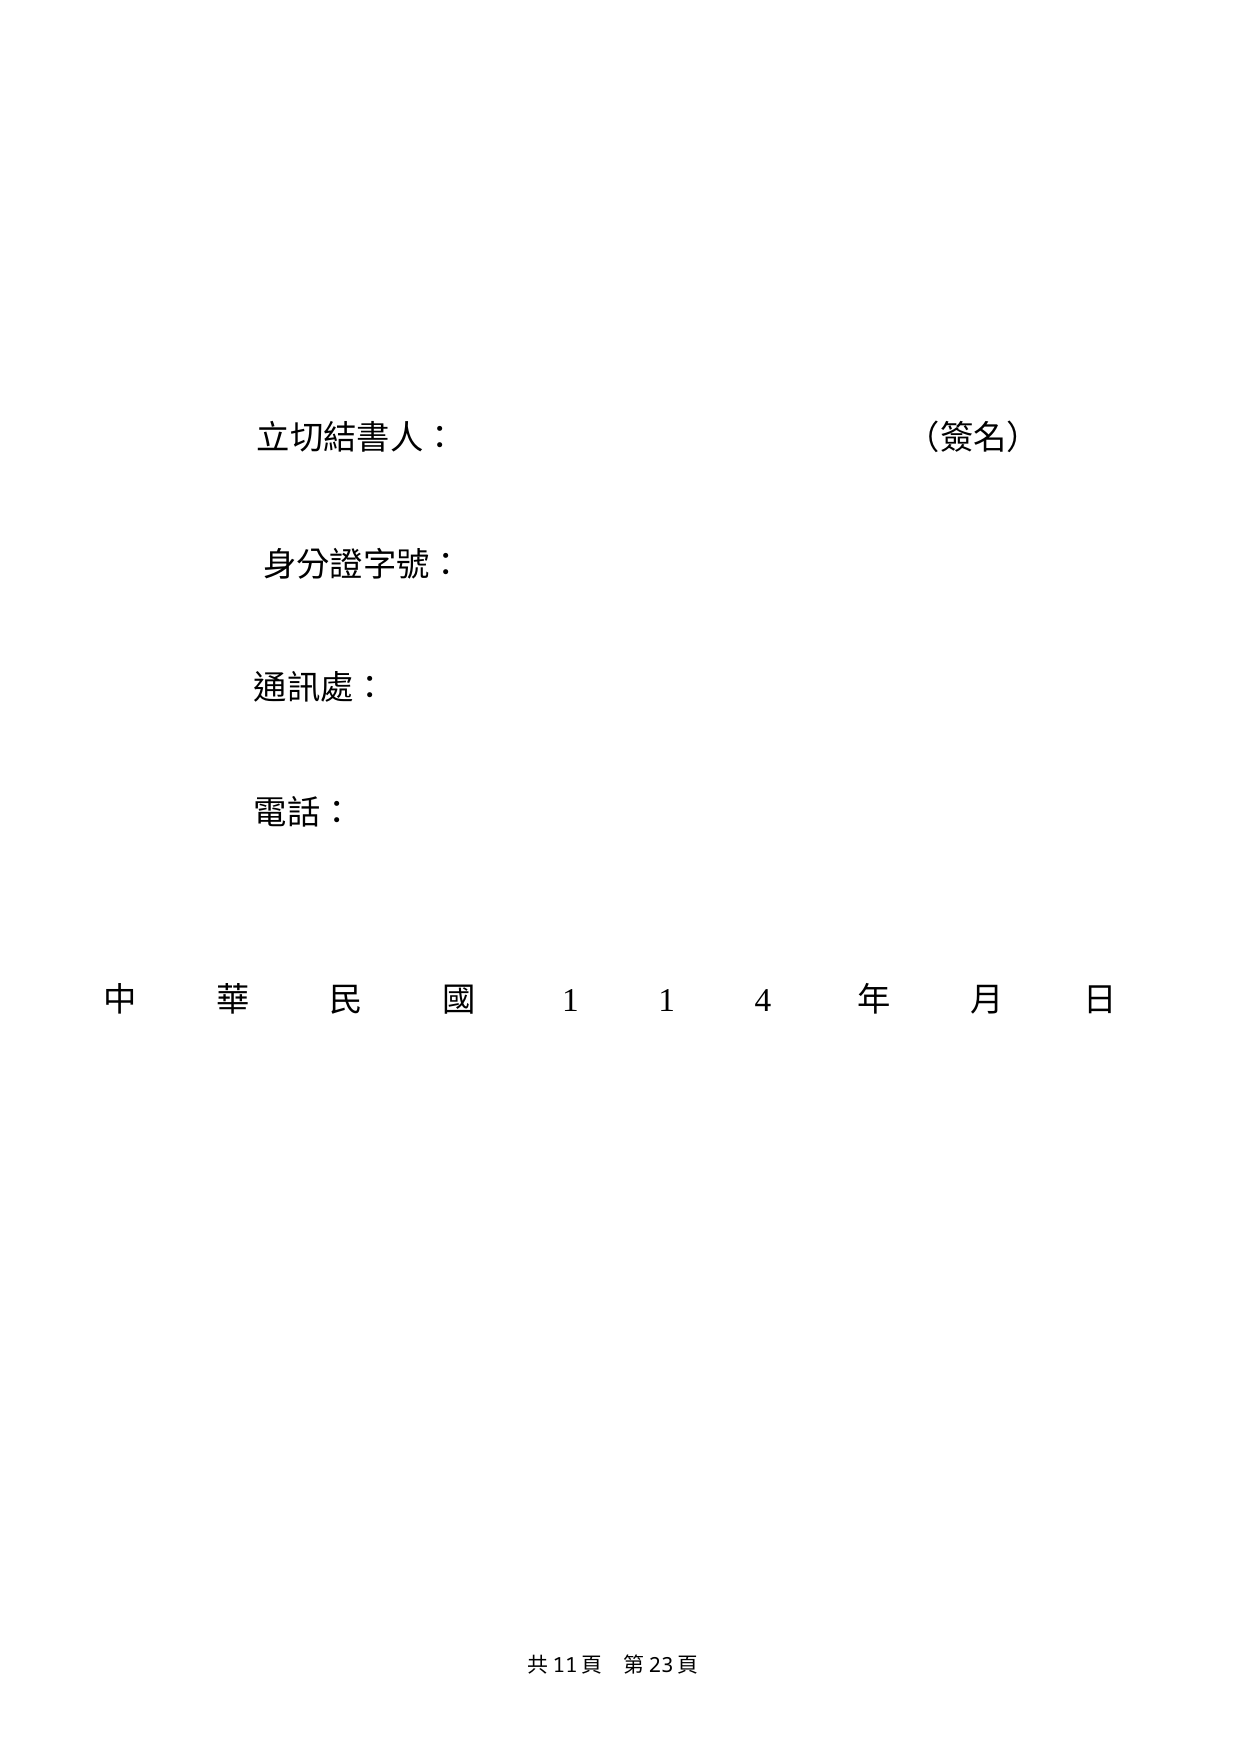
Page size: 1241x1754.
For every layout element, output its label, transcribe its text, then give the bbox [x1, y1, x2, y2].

text 電話： [103, 768, 1122, 831]
text 中華民國114年月日 [103, 956, 1122, 1018]
text 身分證字號： [103, 518, 1122, 581]
text 立切結書人： （簽名） [103, 393, 1122, 456]
text 通訊處： [103, 643, 1122, 706]
